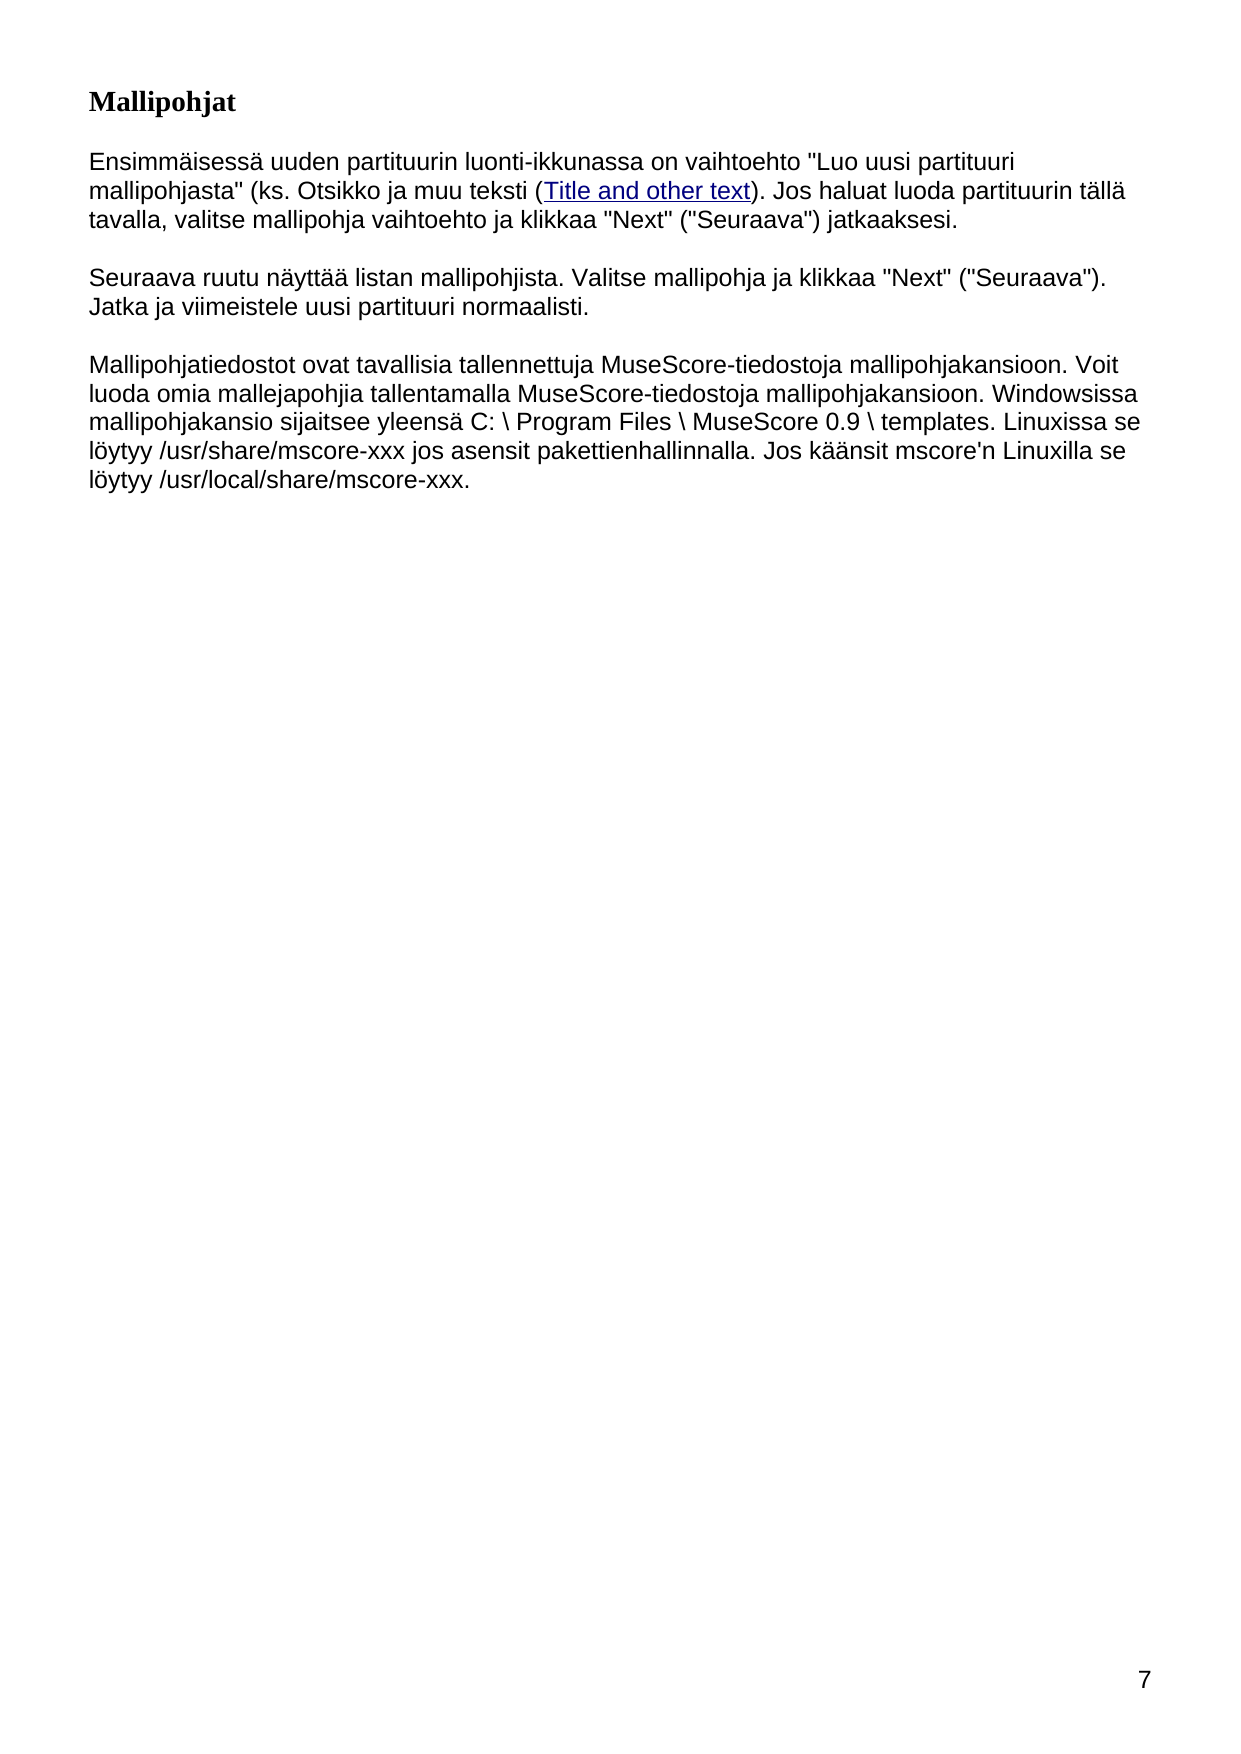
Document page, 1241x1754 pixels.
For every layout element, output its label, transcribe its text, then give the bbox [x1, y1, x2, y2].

text Seuraava ruutu näyttää listan mallipohjista. Valitse mallipohja ja klikkaa "Next" ("Seuraava"). Jatka ja viimeistele uusi partituuri normaalisti. [88, 263, 1152, 320]
subtitle Mallipohjat [88, 84, 1152, 118]
text Mallipohjatiedostot ovat tavallisia tallennettuja MuseScore-tiedostoja mallipohjakansioon. Voit luoda omia mallejapohjia tallentamalla MuseScore-tiedostoja mallipohjakansioon. Windowsissa mallipohjakansio sijaitsee yleensä C: \ Program Files \ MuseScore 0.9 \ templates. Linuxissa se löytyy /usr/share/mscore-xxx jos asensit pakettienhallinnalla. Jos käänsit mscore'n Linuxilla se löytyy /usr/local/share/mscore-xxx. [88, 350, 1152, 493]
text Ensimmäisessä uuden partituurin luonti-ikkunassa on vaihtoehto "Luo uusi partituuri mallipohjasta" (ks. Otsikko ja muu teksti (Title and other text). Jos haluat luoda partituurin tällä tavalla, valitse mallipohja vaihtoehto ja klikkaa "Next" ("Seuraava") jatkaaksesi. [88, 147, 1152, 233]
